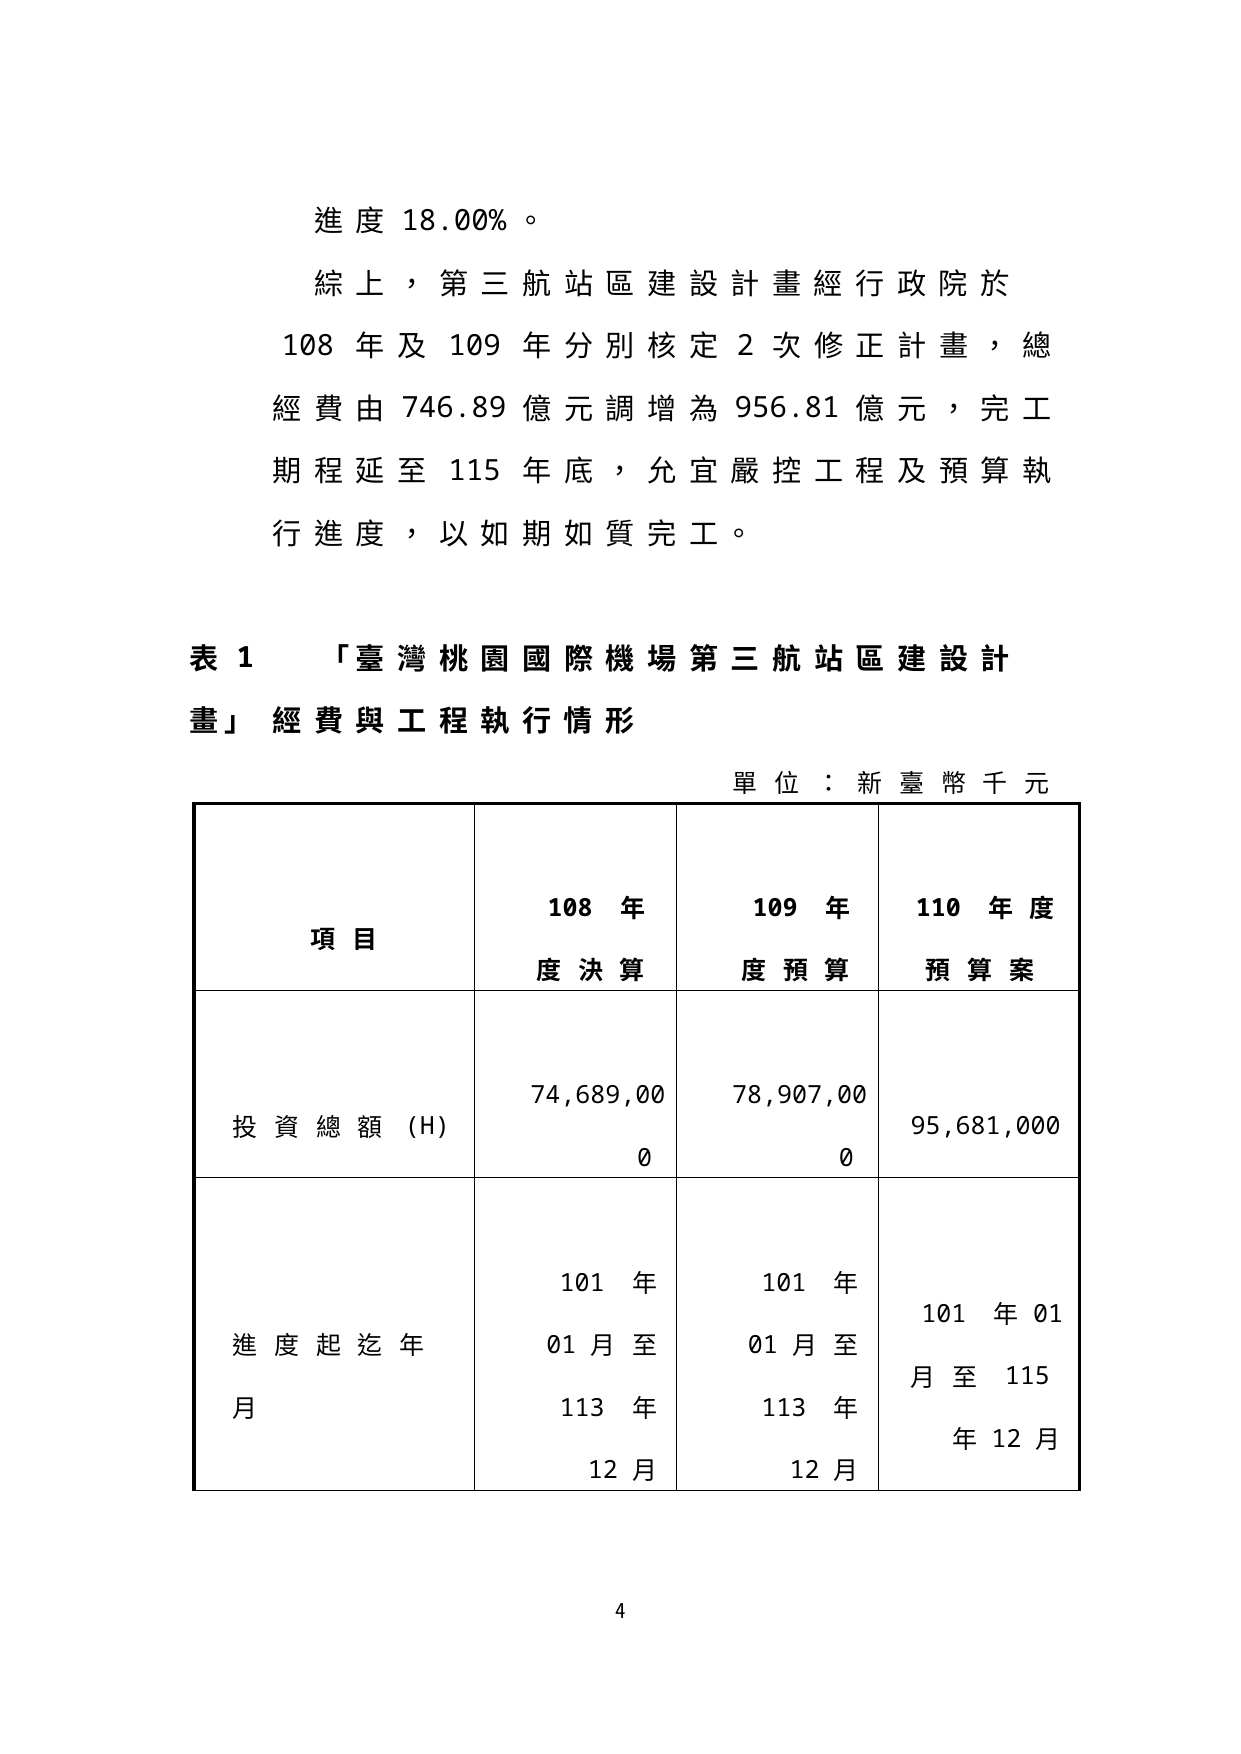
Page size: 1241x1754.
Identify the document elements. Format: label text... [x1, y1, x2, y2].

table_cell 投資總額(H) [196, 991, 474, 1177]
table_header 108年度決算 [475, 805, 676, 990]
table_cell 101年01月至113年12月 [677, 1178, 878, 1490]
table_header 109年度預算 [677, 805, 878, 990]
table_cell 進度起迄年月 [196, 1178, 474, 1490]
text 表1 「臺灣桃園國際機場第三航站區建設計畫」經費與工程執行情形 [182, 615, 1058, 740]
table_cell 74,689,000 [475, 991, 676, 1177]
text 綜上，第三航站區建設計畫經行政院於108年及109年分別核定2次修正計畫，總經費由746.89億元調增為956.81億元，完工期程延至115年底，允宜嚴控工程及預算執行進度，以如期如質完工。 [242, 240, 1058, 552]
table_cell 101年01月至113年12月 [475, 1178, 676, 1490]
text 進度18.00%。 [271, 177, 1058, 240]
text 單位：新臺幣千元 [183, 740, 1058, 802]
table_cell 95,681,000 [879, 991, 1078, 1177]
table_cell 78,907,000 [677, 991, 878, 1177]
table_header 項目 [196, 805, 474, 990]
table_header 110年度預算案 [879, 805, 1078, 990]
table_cell 101年01月至115年12月 [879, 1178, 1078, 1490]
